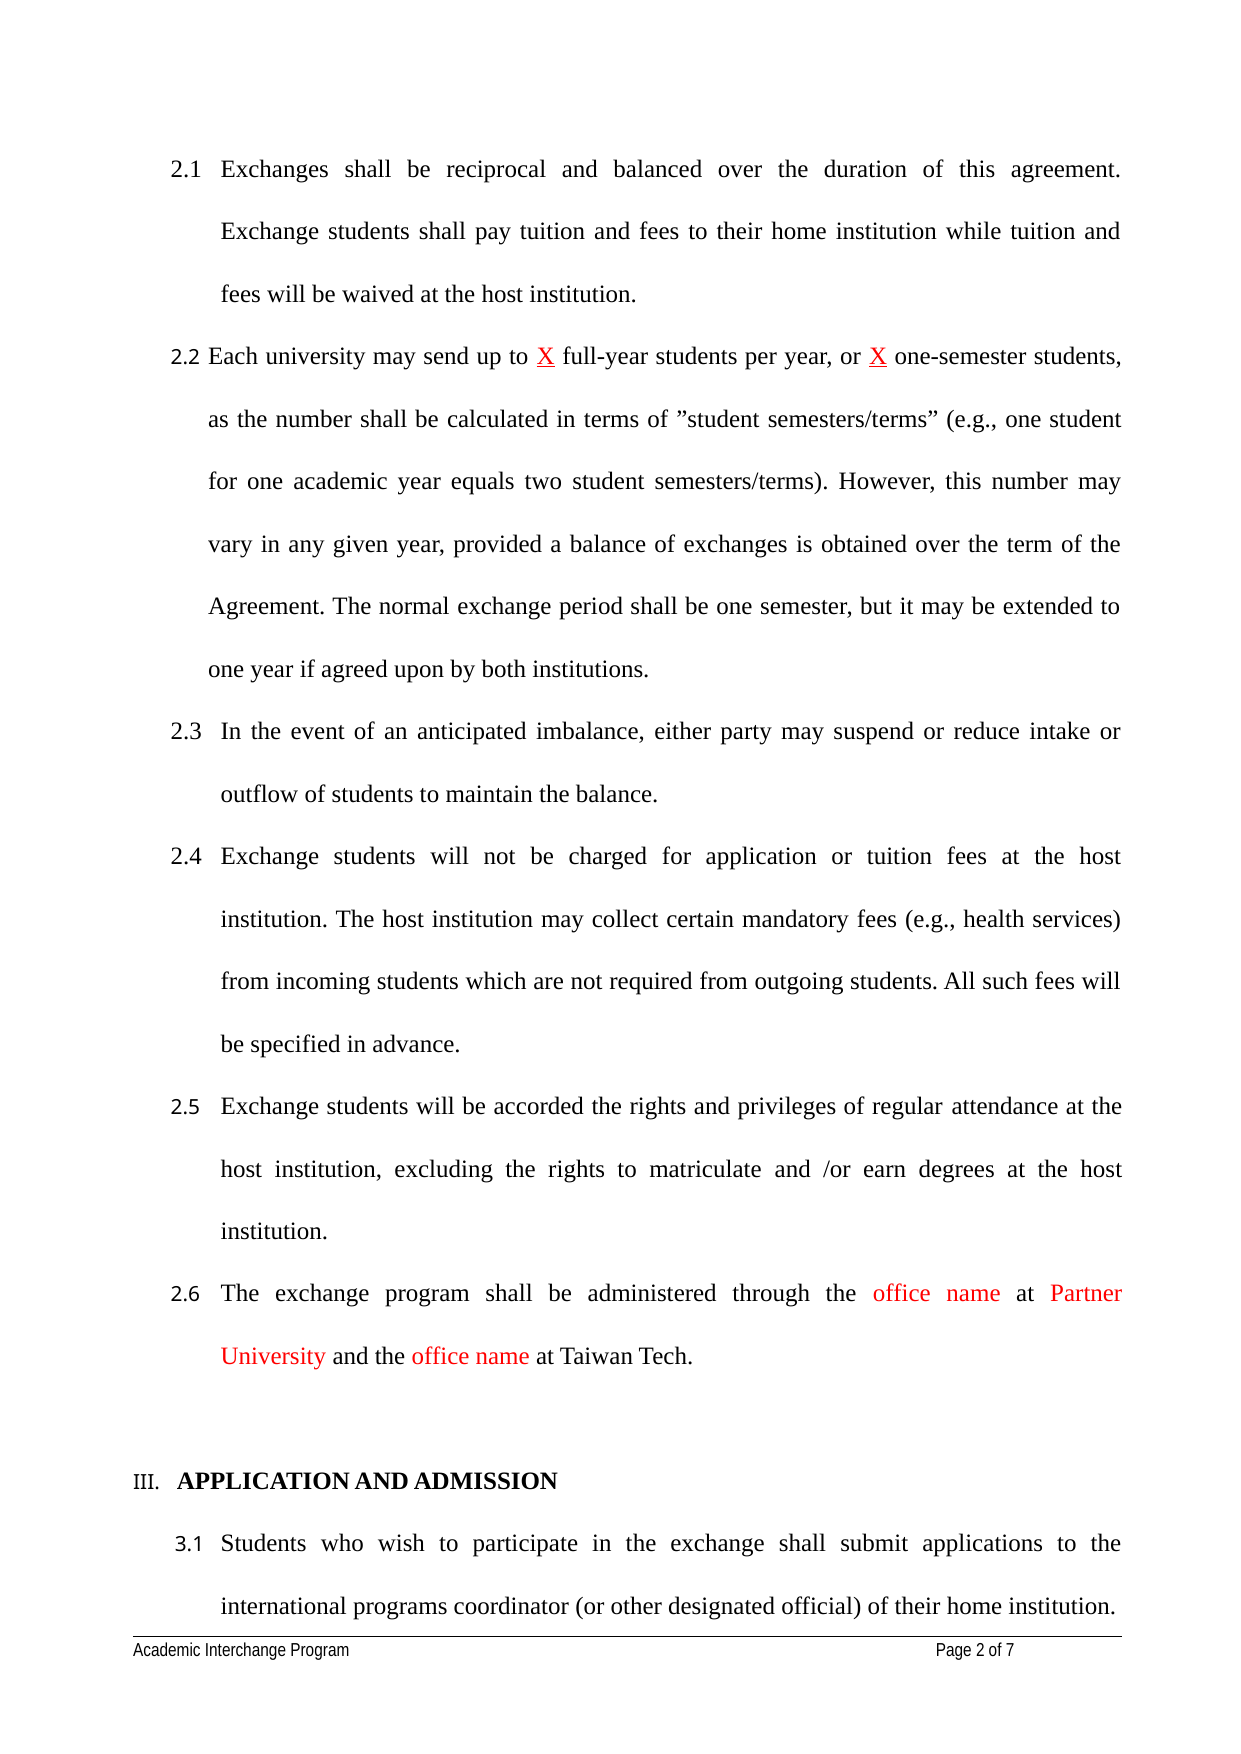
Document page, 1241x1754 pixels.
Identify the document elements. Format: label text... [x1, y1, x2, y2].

list Students who wish to participate in the exchange shall submit applications to the international programs coordinator (or other designated official) of their home institution. [174, 1501, 1122, 1626]
list Exchanges shall be reciprocal and balanced over the duration of this agreement. Exchange students shall pay tuition and fees to their home institution while tuition and fees will be waived at the host institution. [170, 126, 1122, 314]
list APPLICATION AND ADMISSION [133, 1439, 1122, 1501]
list The exchange program shall be administered through the office name at Partner University and the office name at Taiwan Tech. [170, 1251, 1122, 1376]
list In the event of an anticipated imbalance, either party may suspend or reduce intake or outflow of students to maintain the balance. [170, 689, 1122, 814]
list Exchange students will be accorded the rights and privileges of regular attendance at the host institution, excluding the rights to matriculate and /or earn degrees at the host institution. [170, 1064, 1122, 1251]
list Exchange students will not be charged for application or tuition fees at the host institution. The host institution may collect certain mandatory fees (e.g., health services) from incoming students which are not required from outgoing students. All such fees will be specified in advance. [170, 814, 1122, 1064]
list Each university may send up to X full-year students per year, or X one-semester students, as the number shall be calculated in terms of ”student semesters/terms” (e.g., one student for one academic year equals two student semesters/terms). However, this number may vary in any given year, provided a balance of exchanges is obtained over the term of the Agreement. The normal exchange period shall be one semester, but it may be extended to one year if agreed upon by both institutions. [170, 314, 1122, 689]
